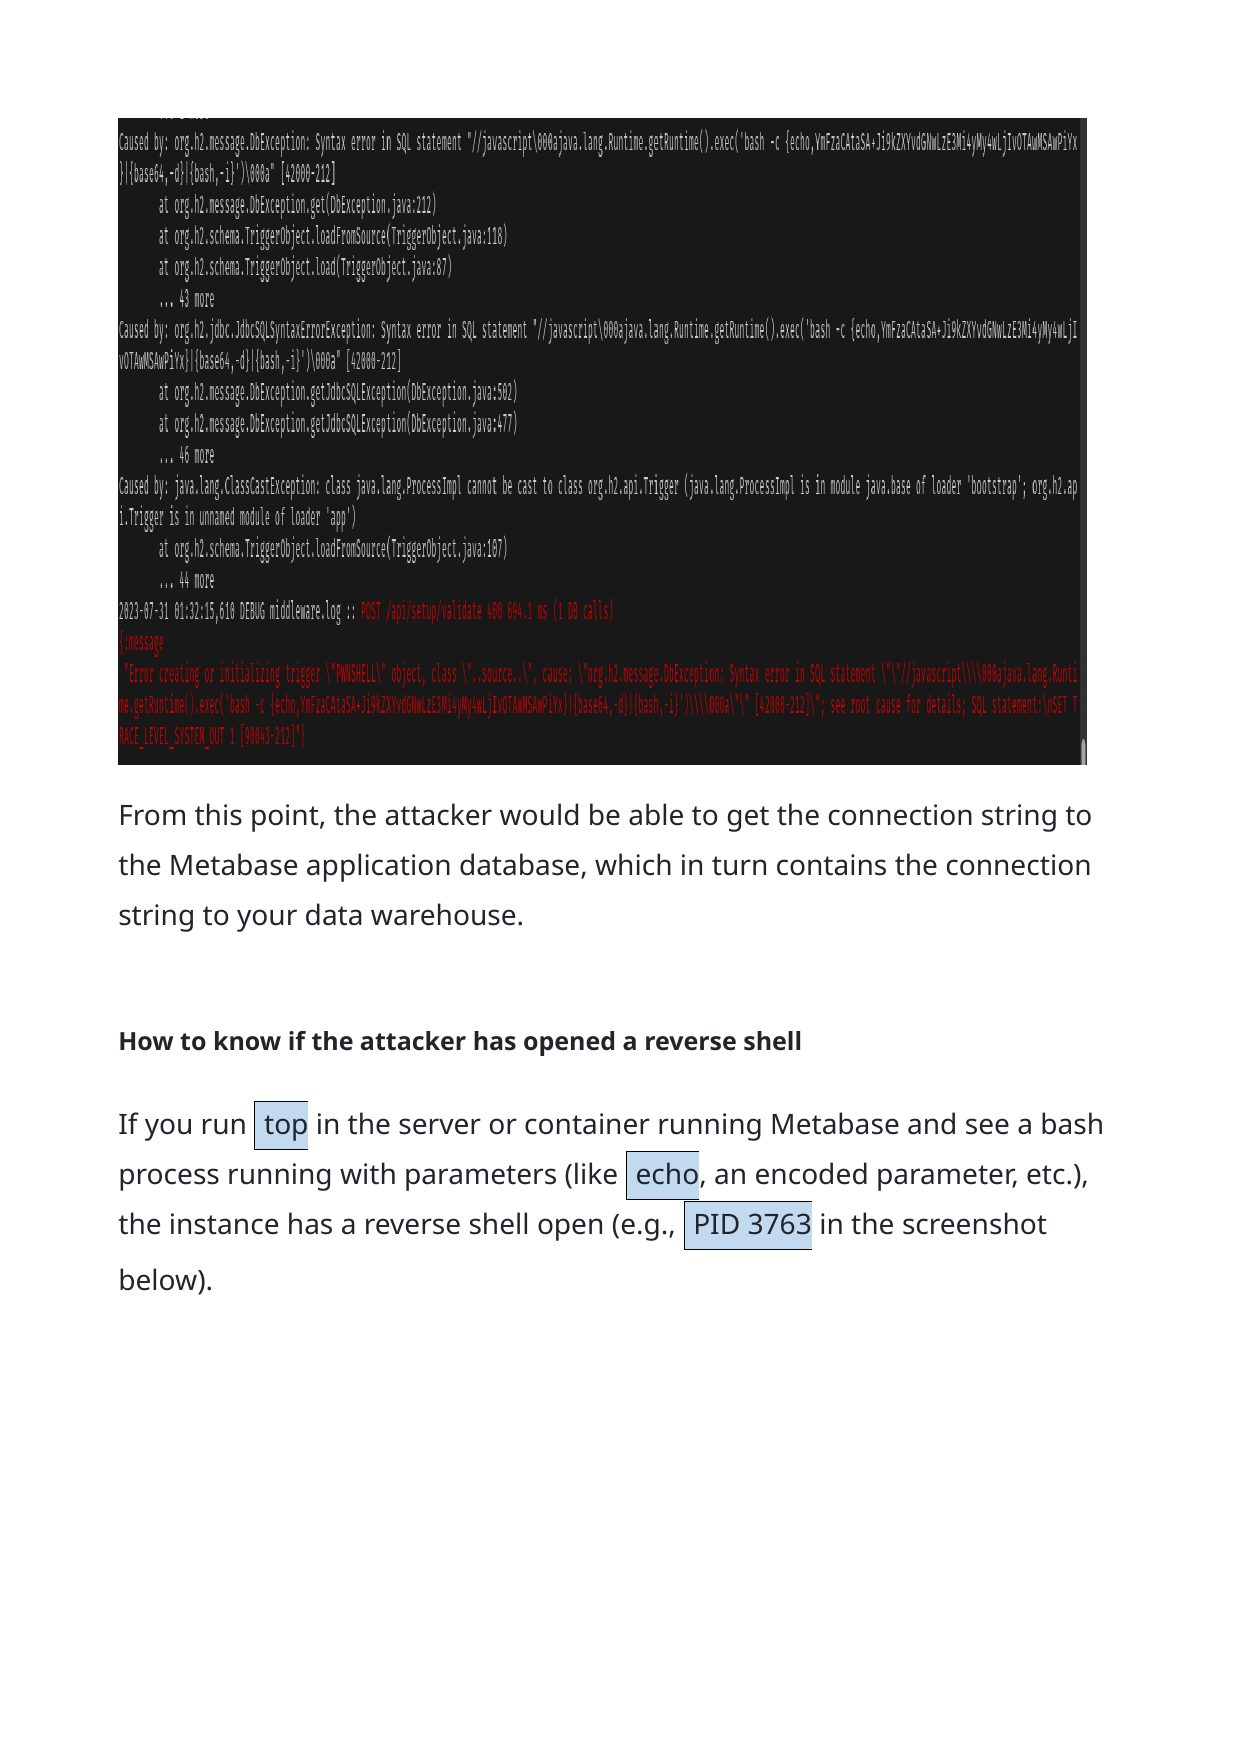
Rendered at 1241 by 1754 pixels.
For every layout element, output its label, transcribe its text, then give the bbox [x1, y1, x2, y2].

subtitle How to know if the attacker has opened a reverse shell [118, 1023, 1122, 1057]
text From this point, the attacker would be able to get the connection string to the Metabase application database, which in turn contains the connection string to your data warehouse. [118, 784, 1122, 934]
picture [118, 118, 1087, 765]
text If you run top in the server or container running Metabase and see a bash process running with parameters (like echo, an encoded parameter, etc.), the instance has a reverse shell open (e.g., PID 3763 in the screenshot below). [118, 1099, 1122, 1299]
